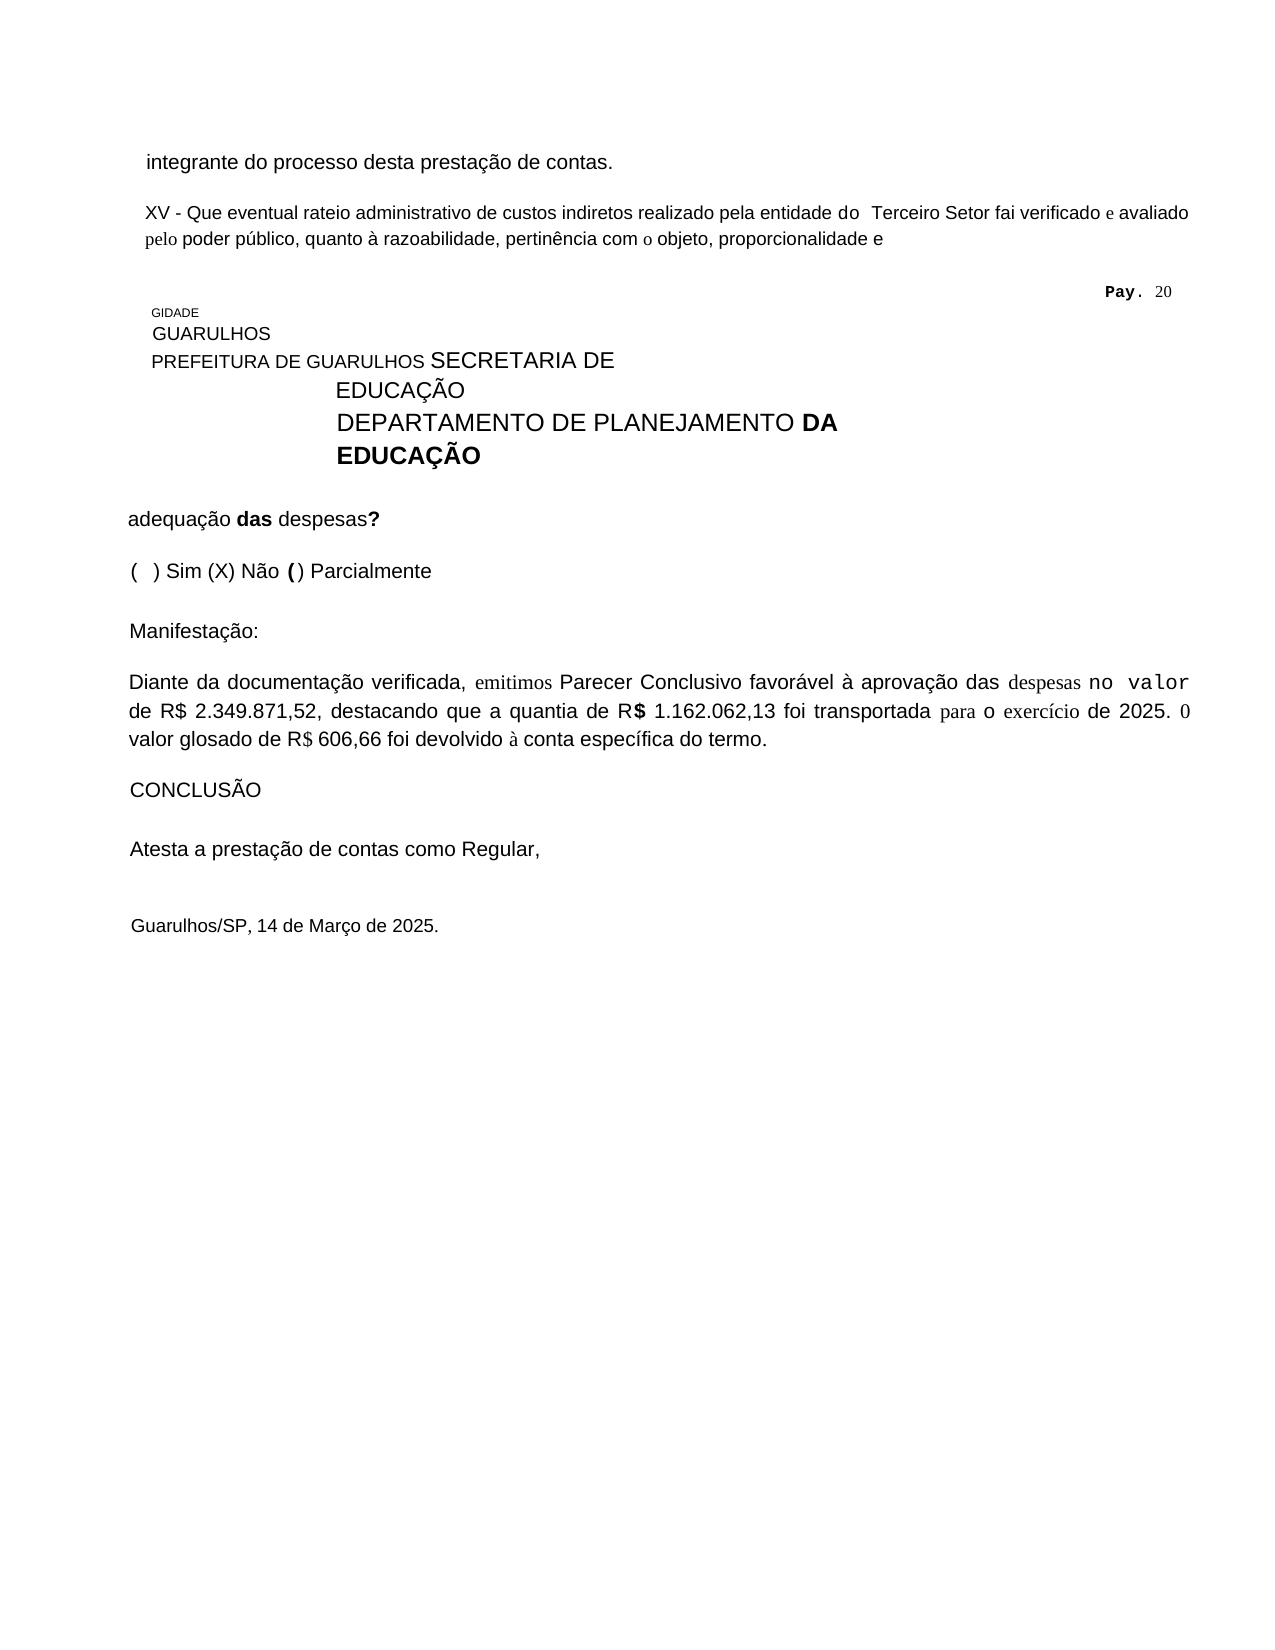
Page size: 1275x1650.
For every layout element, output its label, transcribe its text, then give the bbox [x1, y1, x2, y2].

text Manifestação: [129, 619, 307, 643]
text DEPARTAMENTO DE PLANEJAMENTO DA EDUCAÇÃO [336, 408, 944, 469]
text Atesta a prestação de contas como Regular, [129, 837, 577, 861]
text GIDADE [151, 306, 287, 320]
text XV - Que eventual rateio administrativo de custos indiretos realizado pela entidade do Terceiro Setor fai verificado e avaliado pelo poder público, quanto à razoabilidade, pertinência com o objeto, proporcionalidade e [145, 201, 1209, 249]
text adequação das despesas? [128, 507, 399, 531]
text Guarulhos/SP, 14 de Março de 2025. [131, 915, 496, 937]
text Diante da documentação verificada, emitimos Parecer Conclusivo favorável à aprovação das despesas no valor de R$ 2.349.871,52, destacando que a quantia de R$ 1.162.062,13 foi transportada para o exercício de 2025. 0 valor glosado de R$ 606,66 foi devolvido à conta específica do termo. [128, 669, 1190, 751]
text PREFEITURA DE GUARULHOS SECRETARIA DE EDUCAÇÃO [151, 347, 693, 404]
text GUARULHOS [152, 322, 337, 344]
text integrante do processo desta prestação de contas. [146, 150, 1207, 174]
text Pay. 20 [1105, 282, 1207, 303]
text ( ) Sim (X) Não () Parcialmente [128, 559, 484, 585]
text CONCLUSÃO [129, 778, 291, 802]
